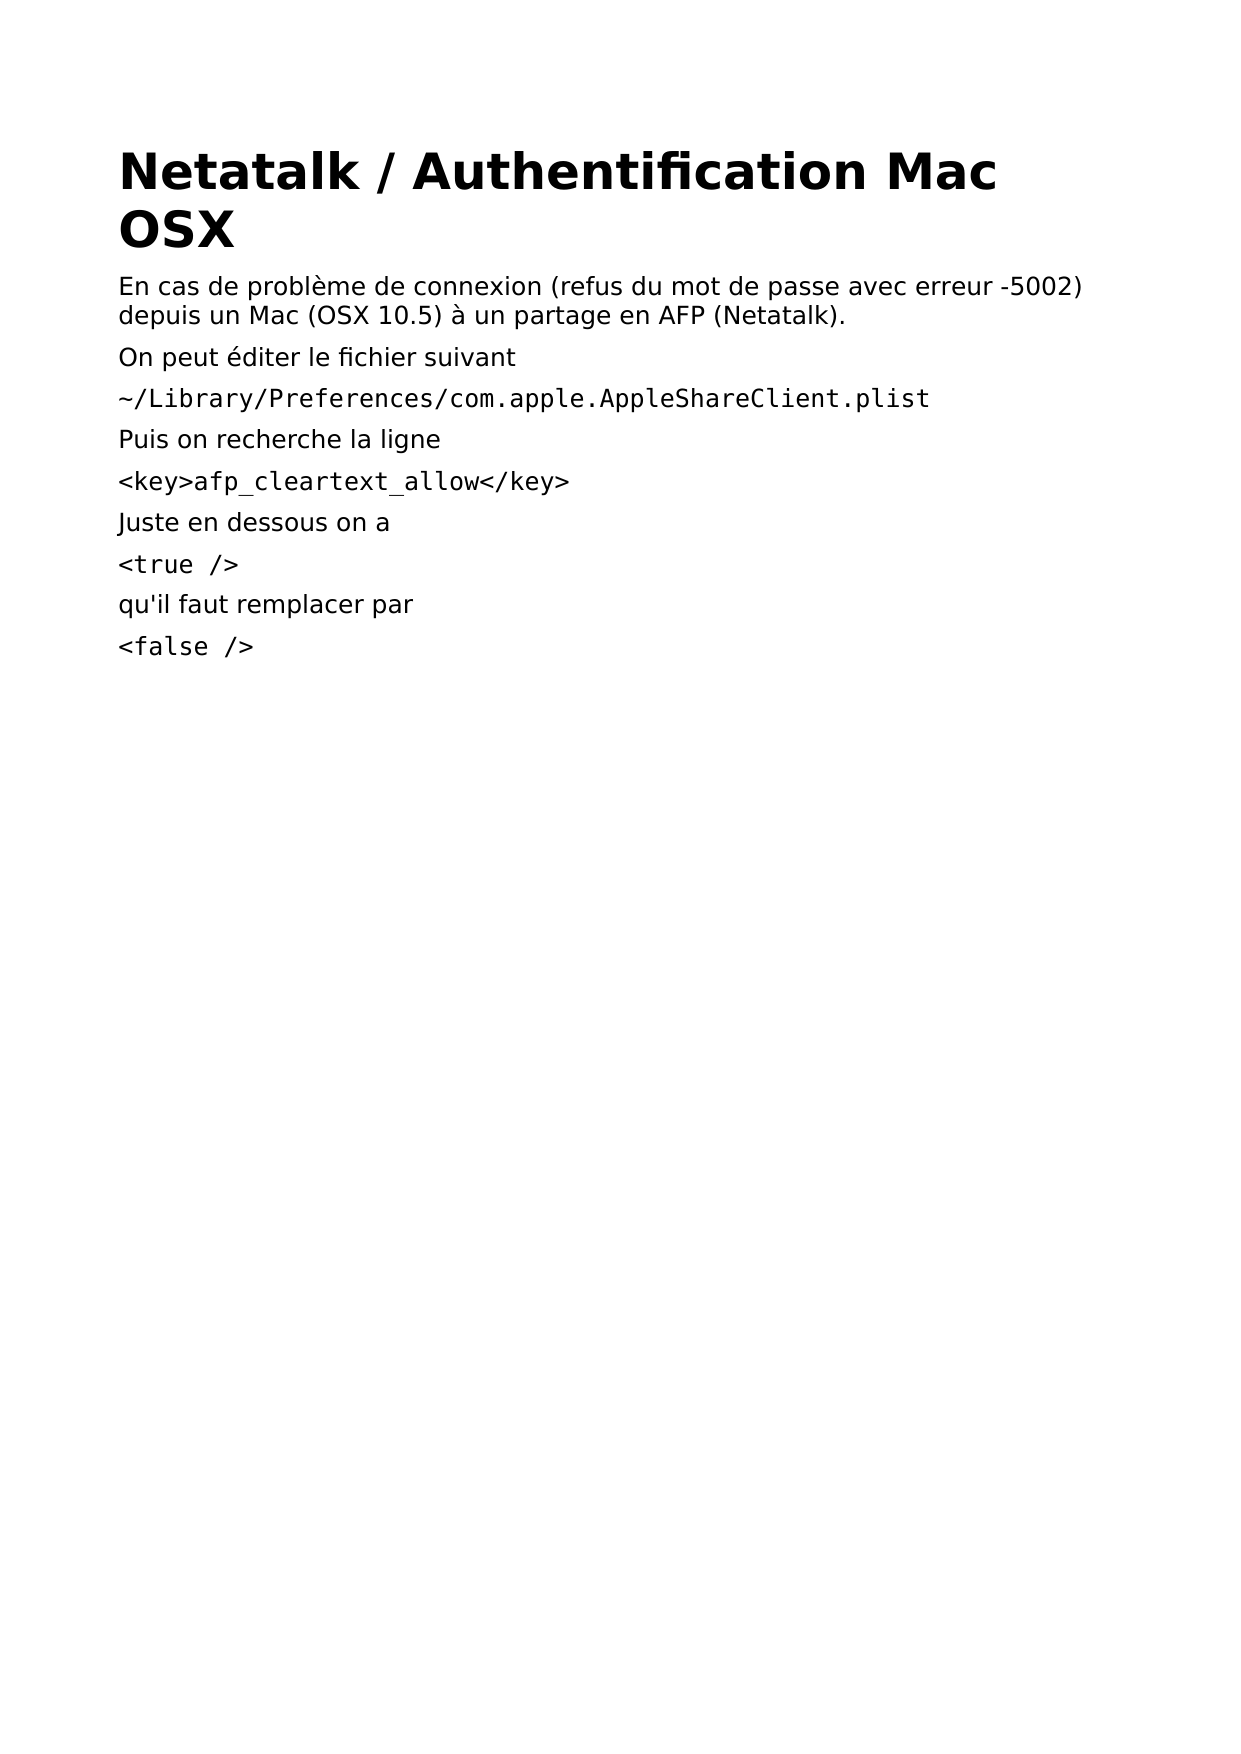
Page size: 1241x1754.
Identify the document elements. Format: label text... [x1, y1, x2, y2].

text On peut éditer le fichier suivant [118, 343, 1122, 372]
text ~/Library/Preferences/com.apple.AppleShareClient.plist [118, 384, 1122, 414]
text qu'il faut remplacer par [118, 591, 1122, 620]
text Juste en dessous on a [118, 508, 1122, 537]
text <false /> [118, 632, 1122, 662]
text <key>afp_cleartext_allow</key> [118, 467, 1122, 496]
subtitle Netatalk / Authentification Mac OSX [118, 143, 1122, 259]
text En cas de problème de connexion (refus du mot de passe avec erreur -5002) depuis un Mac (OSX 10.5) à un partage en AFP (Netatalk). [118, 272, 1122, 330]
text Puis on recherche la ligne [118, 426, 1122, 455]
text <true /> [118, 550, 1122, 579]
